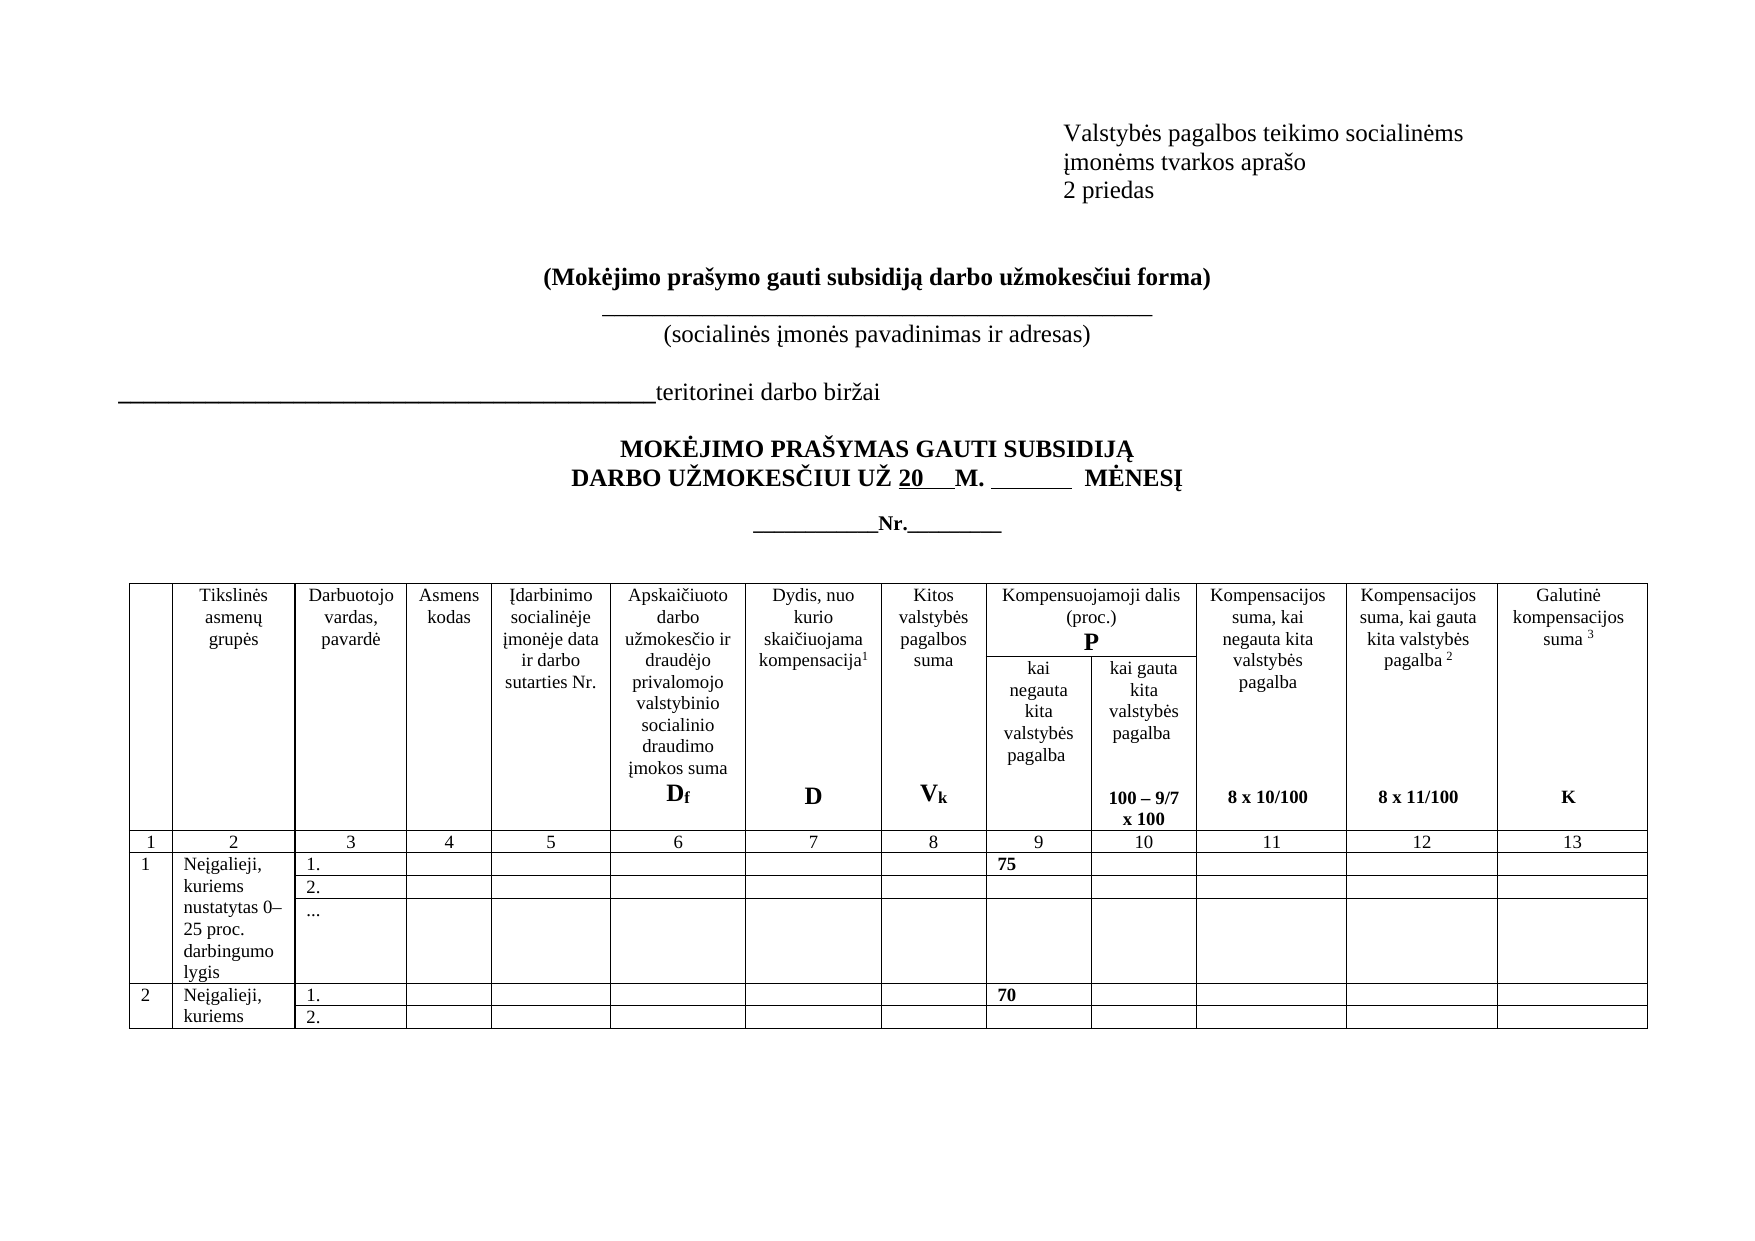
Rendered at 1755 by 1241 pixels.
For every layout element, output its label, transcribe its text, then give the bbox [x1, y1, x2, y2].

table_cell [407, 984, 491, 1005]
table_cell [882, 853, 986, 875]
table_cell [882, 899, 986, 983]
table_cell 12 [1347, 831, 1497, 852]
table_header [130, 584, 172, 830]
table_cell 5 [492, 831, 610, 852]
table_cell [407, 876, 491, 897]
table_cell [1092, 876, 1196, 897]
text ___________________________________________teritorinei darbo biržai [118, 377, 1636, 406]
table_cell 1. [296, 853, 406, 875]
table_cell [492, 899, 610, 983]
table_cell 9 [987, 831, 1091, 852]
table_header Galutinė kompensacijos suma 3 K [1498, 584, 1647, 830]
table_cell kai negauta kita valstybės pagalba [987, 657, 1091, 830]
table_cell [1092, 1006, 1196, 1028]
table_cell Neįgalieji, kuriems nustatytas 0–25 proc. darbingumo lygis [173, 853, 294, 983]
table_cell [1347, 899, 1497, 983]
table_cell [746, 876, 881, 897]
table_cell [611, 984, 745, 1005]
table_cell 4 [407, 831, 491, 852]
table_cell [1197, 1006, 1346, 1028]
text įmonėms tvarkos aprašo [1063, 147, 1636, 176]
table_cell 8 [882, 831, 986, 852]
table_cell Neįgalieji, kuriems [173, 984, 294, 1028]
table_cell 11 [1197, 831, 1346, 852]
table_header Tikslinės asmenų grupės [173, 584, 294, 830]
text (Mokėjimo prašymo gauti subsidiją darbo užmokesčiui forma) [118, 262, 1636, 291]
table_cell [882, 876, 986, 897]
table_header Kitos valstybės pagalbos suma Vk [882, 584, 986, 830]
table_cell 1 [130, 853, 172, 983]
table_cell [1498, 984, 1647, 1005]
table_cell 10 [1092, 831, 1196, 852]
table_cell [1197, 899, 1346, 983]
table_cell [987, 876, 1091, 897]
text ____________Nr._________ [118, 511, 1636, 535]
table_cell 75 [987, 853, 1091, 875]
table_cell 13 [1498, 831, 1647, 852]
table_cell ... [296, 899, 406, 983]
table_cell [746, 853, 881, 875]
table_cell 3 [296, 831, 406, 852]
table_cell [1092, 984, 1196, 1005]
table_cell [407, 1006, 491, 1028]
table_cell [746, 984, 881, 1005]
text Valstybės pagalbos teikimo socialinėms [1063, 118, 1636, 147]
table_cell [407, 899, 491, 983]
table_cell [407, 853, 491, 875]
text DARBO UŽMOKESČIUI UŽ 20 M. MĖNESĮ [118, 463, 1636, 492]
text mokėjimo prašymas GAUTI subsidiją [118, 434, 1636, 463]
text (socialinės įmonės pavadinimas ir adresas) [118, 319, 1636, 348]
table_cell [746, 1006, 881, 1028]
table_cell [1347, 876, 1497, 897]
table_header Kompensacijos suma, kai negauta kita valstybės pagalba 8 x 10/100 [1197, 584, 1346, 830]
table_cell [1092, 853, 1196, 875]
table_header Apskaičiuoto darbo užmokesčio ir draudėjo privalomojo valstybinio socialinio draudimo įmokos suma Df [611, 584, 745, 830]
table_cell 2 [173, 831, 294, 852]
table_cell [611, 1006, 745, 1028]
table_header Darbuotojo vardas, pavardė [296, 584, 406, 830]
table_cell 70 [987, 984, 1091, 1005]
table_header Įdarbinimo socialinėje įmonėje data ir darbo sutarties Nr. [492, 584, 610, 830]
table_cell 2. [296, 1006, 406, 1028]
table_cell [987, 899, 1091, 983]
table_cell [611, 853, 745, 875]
table_cell [882, 984, 986, 1005]
table_cell [492, 876, 610, 897]
table_header Kompensuojamoji dalis (proc.) P [987, 584, 1196, 656]
table_cell [987, 1006, 1091, 1028]
text ____________________________________________ [118, 291, 1636, 319]
table_cell [1347, 853, 1497, 875]
table_cell [882, 1006, 986, 1028]
table_cell [611, 876, 745, 897]
table_cell [1498, 853, 1647, 875]
table_cell [492, 853, 610, 875]
table_header Asmens kodas [407, 584, 491, 830]
table_cell kai gauta kita valstybės pagalba 100 – 9/7 x 100 [1092, 657, 1196, 830]
table_cell [1498, 876, 1647, 897]
table_cell [611, 899, 745, 983]
table_cell [1092, 899, 1196, 983]
text 2 priedas [1063, 176, 1636, 204]
table_cell [1498, 899, 1647, 983]
table_header Dydis, nuo kurio skaičiuojama kompensacija1 D [746, 584, 881, 830]
table_cell 1. [296, 984, 406, 1005]
table_header Kompensacijos suma, kai gauta kita valstybės pagalba 2 8 x 11/100 [1347, 584, 1497, 830]
table_cell [1197, 853, 1346, 875]
table_cell [746, 899, 881, 983]
table_cell [1347, 984, 1497, 1005]
table_cell [492, 1006, 610, 1028]
table_cell [1197, 984, 1346, 1005]
table_cell [1347, 1006, 1497, 1028]
table_cell 2. [296, 876, 406, 897]
table_cell [1498, 1006, 1647, 1028]
table_cell [1197, 876, 1346, 897]
table_cell 7 [746, 831, 881, 852]
table_cell 2 [130, 984, 172, 1028]
table_cell [492, 984, 610, 1005]
table_cell 1 [130, 831, 172, 852]
table_cell 6 [611, 831, 745, 852]
